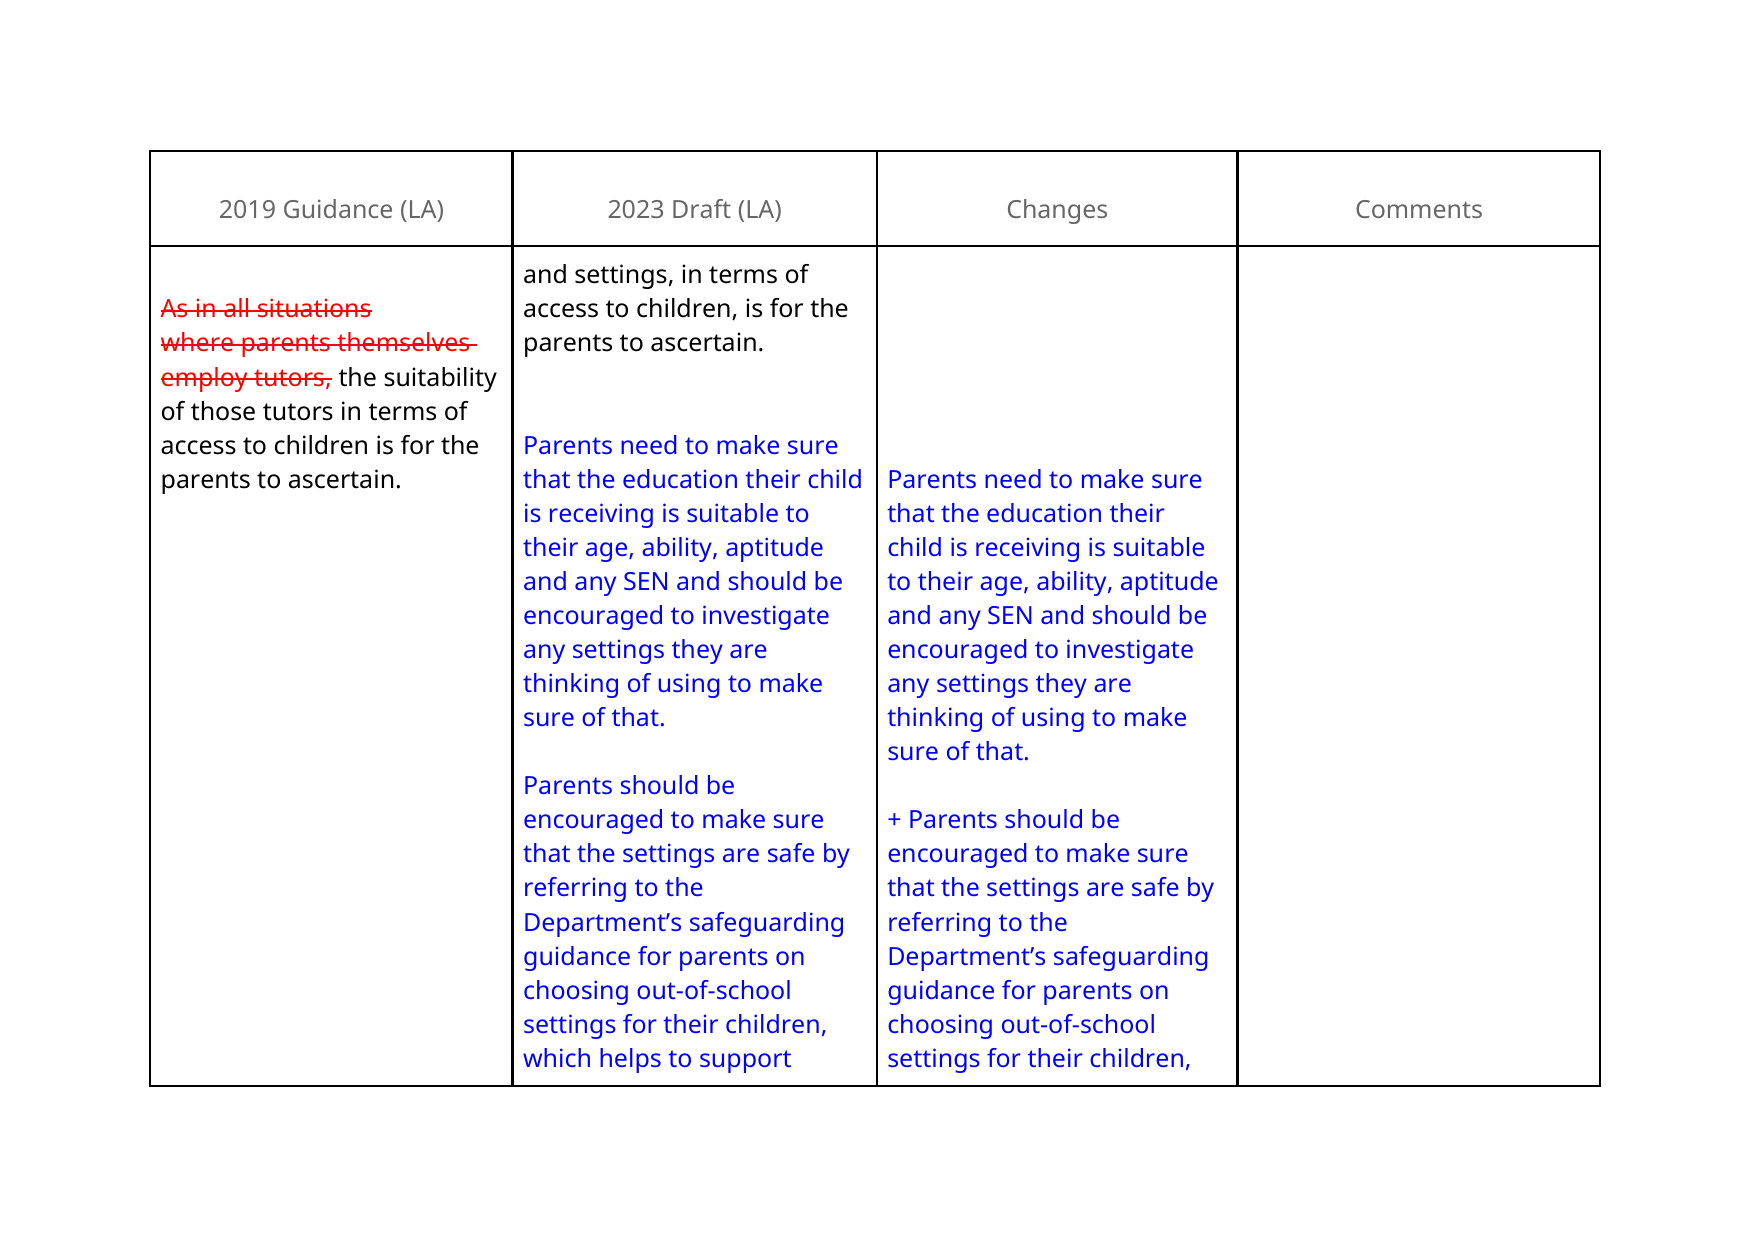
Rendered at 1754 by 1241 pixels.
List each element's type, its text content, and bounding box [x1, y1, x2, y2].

table_header Comments [1239, 152, 1599, 244]
table_cell and settings, in terms of access to children, is for the parents to ascertain. Parents need to make sure that the education their child is receiving is suitable to their age, ability, aptitude and any SEN and should be encouraged to investigate any settings they are thinking of using to make sure of that. Parents should be encouraged to make sure that the settings are safe by referring to the Department’s safeguarding guidance for parents on choosing out-of-school settings for their children, which helps to support [514, 247, 876, 1085]
table_cell [1239, 247, 1599, 1085]
table_cell As in all situations where parents themselves employ tutors, the suitability of those tutors in terms of access to children is for the parents to ascertain. [151, 247, 511, 1085]
table_header 2023 Draft (LA) [514, 152, 876, 244]
table_header 2019 Guidance (LA) [151, 152, 511, 244]
table_header Changes [878, 152, 1236, 244]
table_cell Parents need to make sure that the education their child is receiving is suitable to their age, ability, aptitude and any SEN and should be encouraged to investigate any settings they are thinking of using to make sure of that. + Parents should be encouraged to make sure that the settings are safe by referring to the Department’s safeguarding guidance for parents on choosing out-of-school settings for their children, [878, 247, 1236, 1085]
